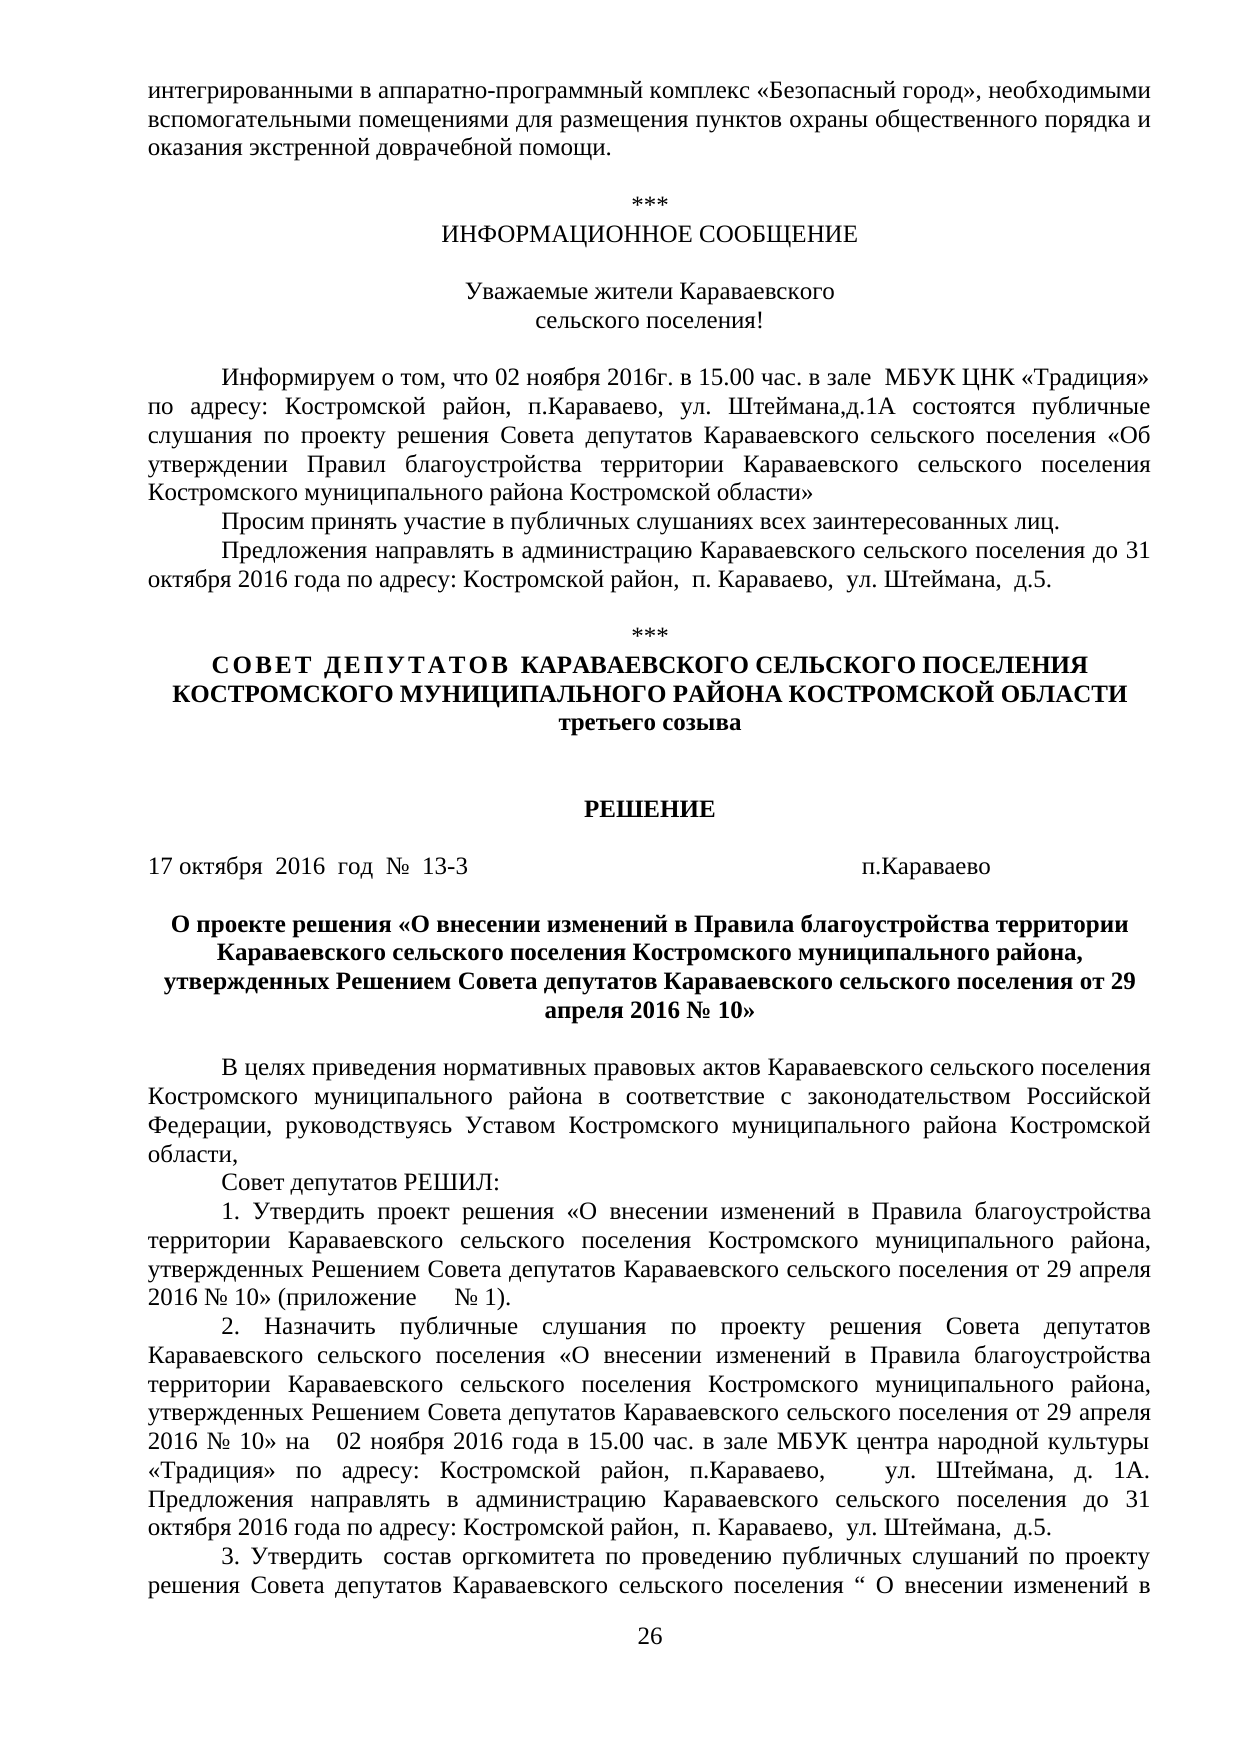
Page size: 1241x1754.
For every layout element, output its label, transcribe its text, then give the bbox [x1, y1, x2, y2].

text 1. Утвердить проект решения «О внесении изменений в Правила благоустройства территории Караваевского сельского поселения Костромского муниципального района, утвержденных Решением Совета депутатов Караваевского сельского поселения от 29 апреля 2016 № 10» (приложение № 1). [148, 1196, 1152, 1311]
text сельского поселения! [148, 305, 1152, 334]
text О проекте решения «О внесении изменений в Правила благоустройства территории Караваевского сельского поселения Костромского муниципального района, утвержденных Решением Совета депутатов Караваевского сельского поселения от 29 апреля 2016 № 10» [148, 909, 1152, 1024]
list СОВЕТ ДЕПУТАТОВ КАРАВАЕВСКОГО СЕЛЬСКОГО ПОСЕЛЕНИЯ [148, 650, 1152, 679]
text интегрированными в аппаратно-программный комплекс «Безопасный город», необходимыми вспомогательными помещениями для размещения пунктов охраны общественного порядка и оказания экстренной доврачебной помощи. [148, 75, 1152, 161]
text 17 октября 2016 год № 13-3 п.Караваево [148, 851, 1152, 880]
list КОСТРОМСКОГО МУНИЦИПАЛЬНОГО РАЙОНА КОСТРОМСКОЙ ОБЛАСТИ [148, 679, 1152, 707]
text Совет депутатов РЕШИЛ: [148, 1167, 1152, 1196]
text Просим принять участие в публичных слушаниях всех заинтересованных лиц. [148, 506, 1152, 535]
text *** [148, 190, 1152, 219]
text Уважаемые жители Караваевского [148, 276, 1152, 305]
text ИНФОРМАЦИОННОЕ СООБЩЕНИЕ [148, 219, 1152, 247]
list третьего созыва [148, 707, 1152, 736]
text Предложения направлять в администрацию Караваевского сельского поселения до 31 октября 2016 года по адресу: Костромской район, п. Караваево, ул. Штеймана, д.5. [148, 535, 1152, 592]
text В целях приведения нормативных правовых актов Караваевского сельского поселения Костромского муниципального района в соответствие с законодательством Российской Федерации, руководствуясь Уставом Костромского муниципального района Костромской области, [148, 1052, 1152, 1167]
text Информируем о том, что 02 ноября 2016г. в 15.00 час. в зале МБУК ЦНК «Традиция» по адресу: Костромской район, п.Караваево, ул. Штеймана,д.1А состоятся публичные слушания по проекту решения Совета депутатов Караваевского сельского поселения «Об утверждении Правил благоустройства территории Караваевского сельского поселения Костромского муниципального района Костромской области» [148, 362, 1152, 506]
text *** [148, 621, 1152, 650]
text 2. Назначить публичные слушания по проекту решения Совета депутатов Караваевского сельского поселения «О внесении изменений в Правила благоустройства территории Караваевского сельского поселения Костромского муниципального района, утвержденных Решением Совета депутатов Караваевского сельского поселения от 29 апреля 2016 № 10» на 02 ноября 2016 года в 15.00 час. в зале МБУК центра народной культуры «Традиция» по адресу: Костромской район, п.Караваево, ул. Штеймана, д. 1А. Предложения направлять в администрацию Караваевского сельского поселения до 31 октября 2016 года по адресу: Костромской район, п. Караваево, ул. Штеймана, д.5. [148, 1311, 1152, 1541]
text 3. Утвердить состав оргкомитета по проведению публичных слушаний по проекту решения Совета депутатов Караваевского сельского поселения “ О внесении изменений в [148, 1541, 1152, 1599]
list РЕШЕНИЕ [148, 794, 1152, 822]
